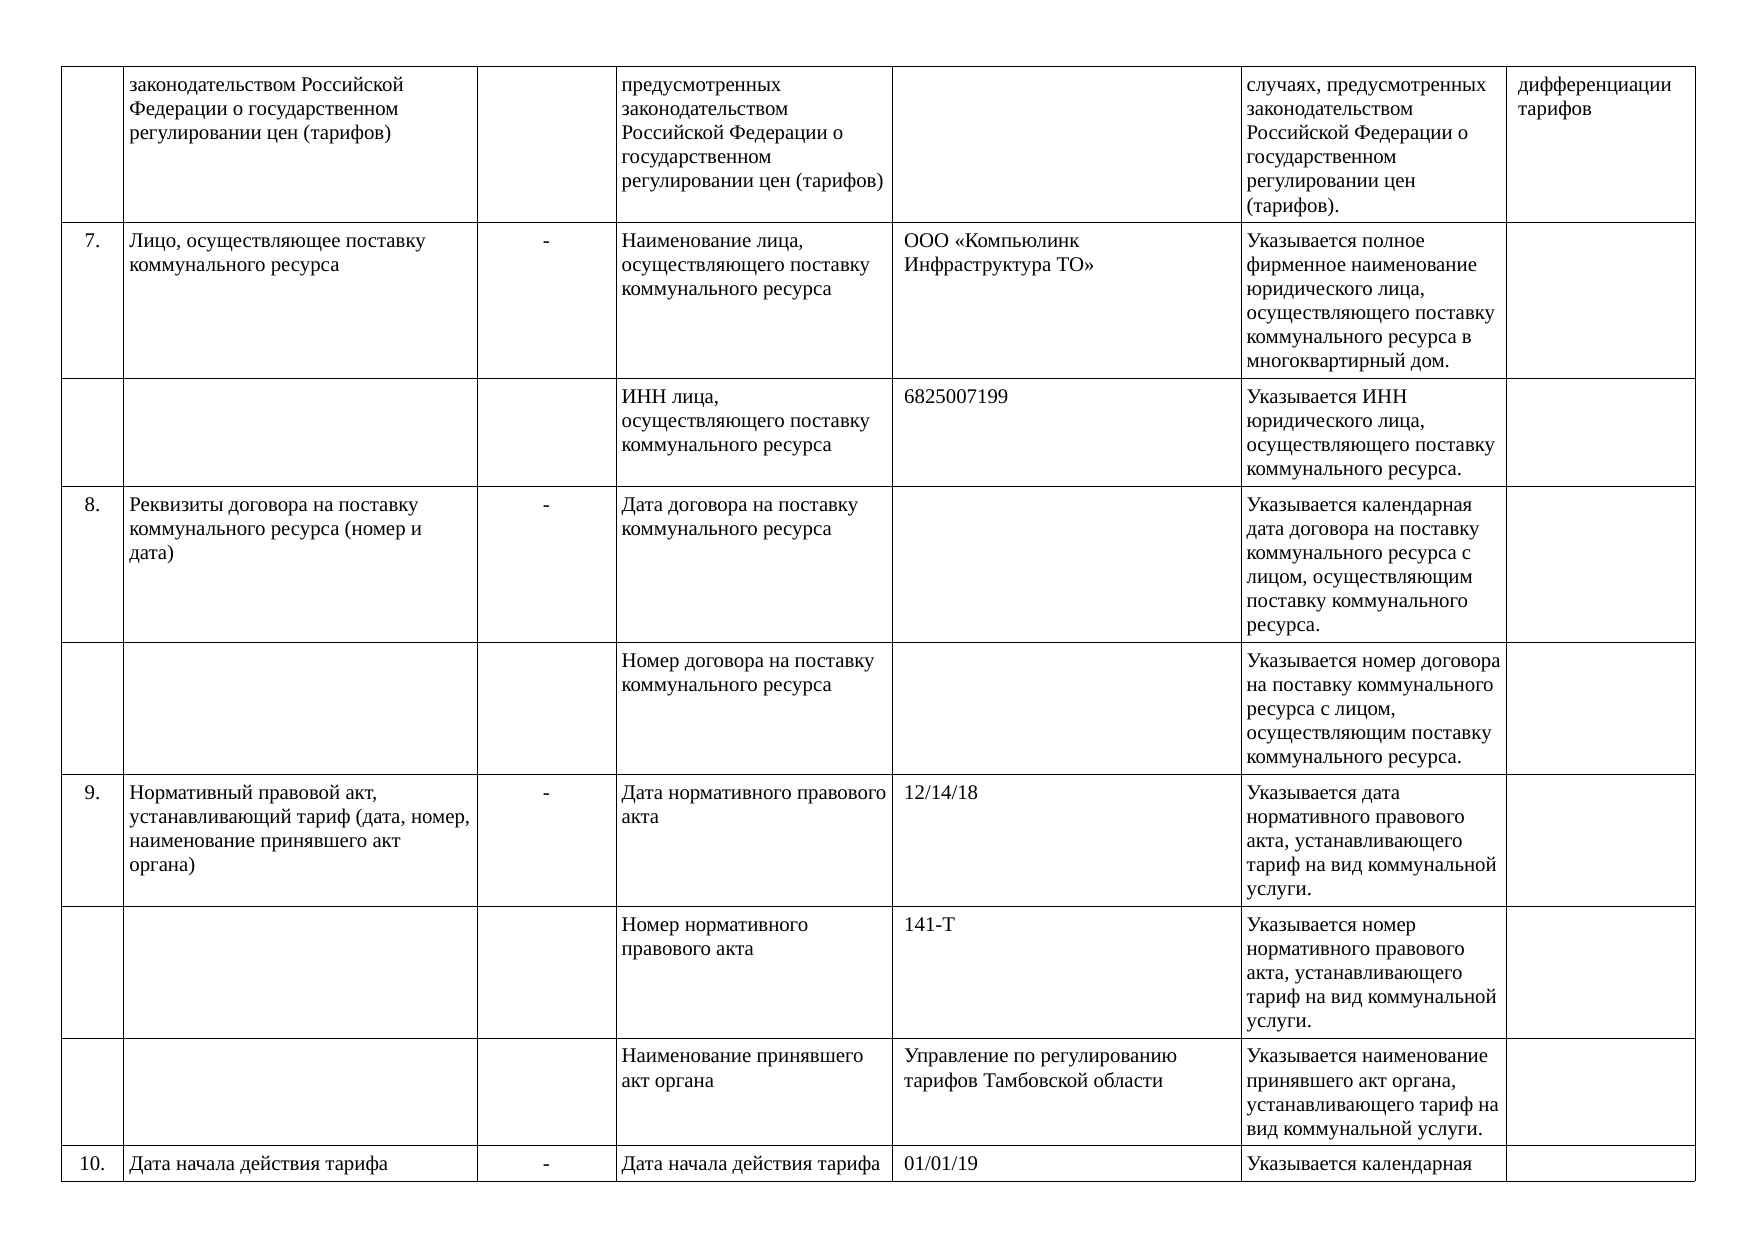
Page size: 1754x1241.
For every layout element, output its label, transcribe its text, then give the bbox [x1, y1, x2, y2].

table_cell - [478, 223, 616, 378]
table_cell [478, 643, 616, 774]
table_cell Дата начала действия тарифа [617, 1146, 892, 1181]
table_cell 14.12.18 [893, 775, 1241, 906]
table_cell Указывается дата нормативного правового акта, устанавливающего тариф на вид коммунальной услуги. [1242, 775, 1506, 906]
table_cell Указывается наименование принявшего акт органа, устанавливающего тариф на вид коммунальной услуги. [1242, 1039, 1506, 1145]
table_cell [1507, 1146, 1695, 1181]
table_cell - [478, 775, 616, 906]
table_cell [124, 1039, 477, 1145]
table_cell дифференциации тарифов [1507, 67, 1695, 222]
table_cell [1507, 643, 1695, 774]
table_cell - [478, 487, 616, 642]
table_cell [124, 907, 477, 1038]
table_cell Указывается номер нормативного правового акта, устанавливающего тариф на вид коммунальной услуги. [1242, 907, 1506, 1038]
table_cell [1507, 1039, 1695, 1145]
table_cell - [478, 1146, 616, 1181]
table_cell [62, 67, 123, 222]
table_cell [1507, 907, 1695, 1038]
table_cell [62, 643, 123, 774]
table_cell - [478, 67, 616, 222]
table_cell 01.01.19 [893, 1146, 1241, 1181]
table_cell [124, 643, 477, 774]
table_cell Дата договора на поставку коммунального ресурса [617, 487, 892, 642]
table_cell Наименование принявшего акт органа [617, 1039, 892, 1145]
table_cell ИНН лица, осуществляющего поставку коммунального ресурса [617, 379, 892, 486]
table_cell [1507, 775, 1695, 906]
table_cell 141-Т [893, 907, 1241, 1038]
table_cell Указывается полное фирменное наименование юридического лица, осуществляющего поставку коммунального ресурса в многоквартирный дом. [1242, 223, 1506, 378]
table_cell предусмотренных законодательством Российской Федерации о государственном регулировании цен (тарифов) [617, 67, 892, 222]
table_cell Указывается календарная [1242, 1146, 1506, 1181]
table_cell Наименование лица, осуществляющего поставку коммунального ресурса [617, 223, 892, 378]
table_cell Дата начала действия тарифа [124, 1146, 477, 1181]
table_cell законодательством Российской Федерации о государственном регулировании цен (тарифов) [124, 67, 477, 222]
table_cell [1507, 487, 1695, 642]
table_cell ООО «Компьюлинк Инфраструктура ТО» [893, 223, 1241, 378]
table_cell 7. [62, 223, 123, 378]
table_cell Лицо, осуществляющее поставку коммунального ресурса [124, 223, 477, 378]
table_cell Реквизиты договора на поставку коммунального ресурса (номер и дата) [124, 487, 477, 642]
table_cell [124, 379, 477, 486]
table_cell Номер договора на поставку коммунального ресурса [617, 643, 892, 774]
table_cell Нормативный правовой акт, устанавливающий тариф (дата, номер, наименование принявшего акт органа) [124, 775, 477, 906]
table_cell [478, 1039, 616, 1145]
table_cell [62, 1039, 123, 1145]
table_cell [478, 907, 616, 1038]
table_cell 10. [62, 1146, 123, 1181]
table_cell Указывается календарная дата договора на поставку коммунального ресурса с лицом, осуществляющим поставку коммунального ресурса. [1242, 487, 1506, 642]
table_cell Дата нормативного правового акта [617, 775, 892, 906]
table_cell Указывается номер договора на поставку коммунального ресурса с лицом, осуществляющим поставку коммунального ресурса. [1242, 643, 1506, 774]
table_cell [893, 487, 1241, 642]
table_cell [893, 67, 1241, 222]
table_cell Номер нормативного правового акта [617, 907, 892, 1038]
table_cell [1507, 223, 1695, 378]
table_cell 9. [62, 775, 123, 906]
table_cell Управление по регулированию тарифов Тамбовской области [893, 1039, 1241, 1145]
table_cell [62, 379, 123, 486]
table_cell [893, 643, 1241, 774]
table_cell 8. [62, 487, 123, 642]
table_cell [62, 907, 123, 1038]
table_cell Указывается ИНН юридического лица, осуществляющего поставку коммунального ресурса. [1242, 379, 1506, 486]
table_cell [1507, 379, 1695, 486]
table_cell 6825007199 [893, 379, 1241, 486]
table_cell [478, 379, 616, 486]
table_cell случаях, предусмотренных законодательством Российской Федерации о государственном регулировании цен (тарифов). [1242, 67, 1506, 222]
